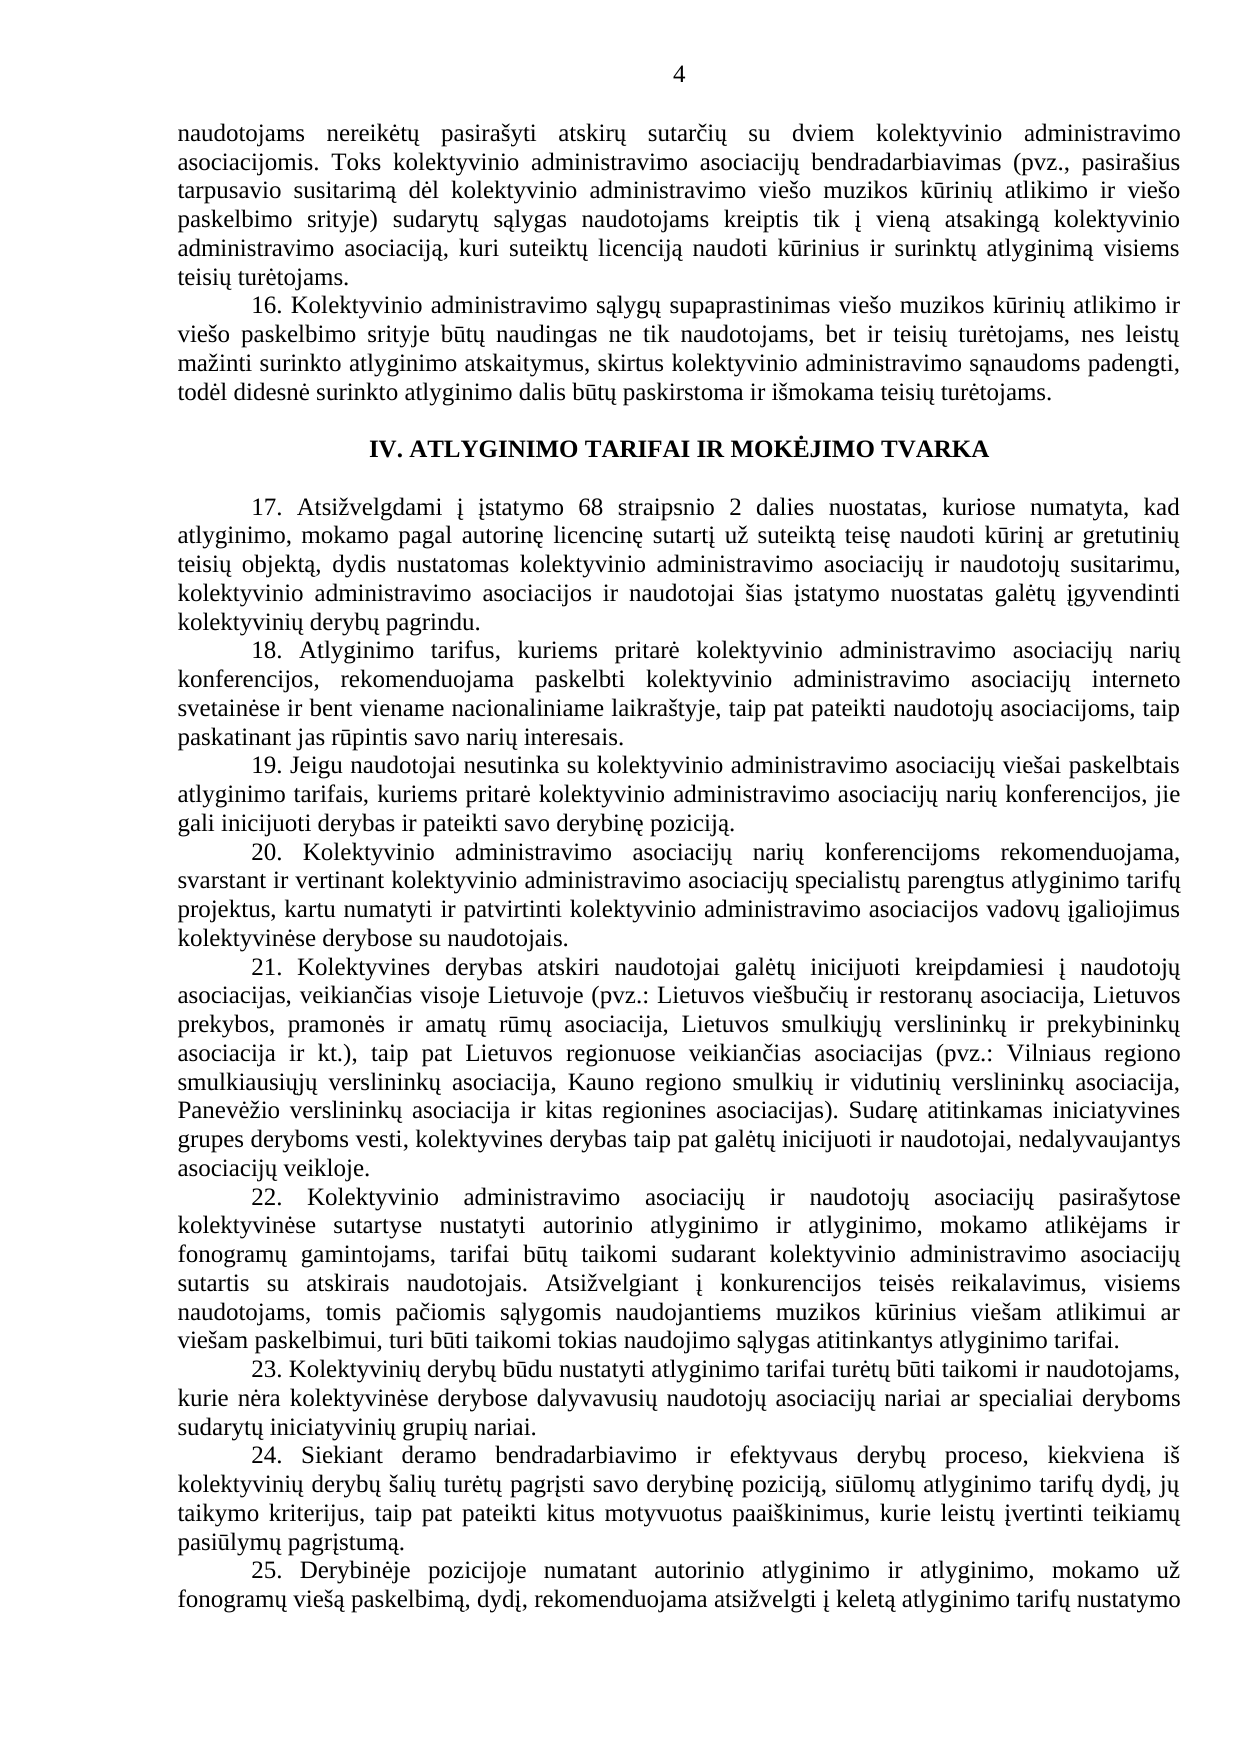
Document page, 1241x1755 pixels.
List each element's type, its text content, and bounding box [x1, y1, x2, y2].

text naudotojams nereikėtų pasirašyti atskirų sutarčių su dviem kolektyvinio administravimo asociacijomis. Toks kolektyvinio administravimo asociacijų bendradarbiavimas (pvz., pasirašius tarpusavio susitarimą dėl kolektyvinio administravimo viešo muzikos kūrinių atlikimo ir viešo paskelbimo srityje) sudarytų sąlygas naudotojams kreiptis tik į vieną atsakingą kolektyvinio administravimo asociaciją, kuri suteiktų licenciją naudoti kūrinius ir surinktų atlyginimą visiems teisių turėtojams. [177, 118, 1181, 291]
text 24. Siekiant deramo bendradarbiavimo ir efektyvaus derybų proceso, kiekviena iš kolektyvinių derybų šalių turėtų pagrįsti savo derybinę poziciją, siūlomų atlyginimo tarifų dydį, jų taikymo kriterijus, taip pat pateikti kitus motyvuotus paaiškinimus, kurie leistų įvertinti teikiamų pasiūlymų pagrįstumą. [177, 1441, 1181, 1556]
text 22. Kolektyvinio administravimo asociacijų ir naudotojų asociacijų pasirašytose kolektyvinėse sutartyse nustatyti autorinio atlyginimo ir atlyginimo, mokamo atlikėjams ir fonogramų gamintojams, tarifai būtų taikomi sudarant kolektyvinio administravimo asociacijų sutartis su atskirais naudotojais. Atsižvelgiant į konkurencijos teisės reikalavimus, visiems naudotojams, tomis pačiomis sąlygomis naudojantiems muzikos kūrinius viešam atlikimui ar viešam paskelbimui, turi būti taikomi tokias naudojimo sąlygas atitinkantys atlyginimo tarifai. [177, 1182, 1181, 1354]
text 25. Derybinėje pozicijoje numatant autorinio atlyginimo ir atlyginimo, mokamo už fonogramų viešą paskelbimą, dydį, rekomenduojama atsižvelgti į keletą atlyginimo tarifų nustatymo [177, 1556, 1181, 1613]
text 18. Atlyginimo tarifus, kuriems pritarė kolektyvinio administravimo asociacijų narių konferencijos, rekomenduojama paskelbti kolektyvinio administravimo asociacijų interneto svetainėse ir bent viename nacionaliniame laikraštyje, taip pat pateikti naudotojų asociacijoms, taip paskatinant jas rūpintis savo narių interesais. [177, 636, 1181, 751]
text 17. Atsižvelgdami į įstatymo 68 straipsnio 2 dalies nuostatas, kuriose numatyta, kad atlyginimo, mokamo pagal autorinę licencinę sutartį už suteiktą teisę naudoti kūrinį ar gretutinių teisių objektą, dydis nustatomas kolektyvinio administravimo asociacijų ir naudotojų susitarimu, kolektyvinio administravimo asociacijos ir naudotojai šias įstatymo nuostatas galėtų įgyvendinti kolektyvinių derybų pagrindu. [177, 492, 1181, 636]
text 19. Jeigu naudotojai nesutinka su kolektyvinio administravimo asociacijų viešai paskelbtais atlyginimo tarifais, kuriems pritarė kolektyvinio administravimo asociacijų narių konferencijos, jie gali inicijuoti derybas ir pateikti savo derybinę poziciją. [177, 751, 1181, 837]
text 20. Kolektyvinio administravimo asociacijų narių konferencijoms rekomenduojama, svarstant ir vertinant kolektyvinio administravimo asociacijų specialistų parengtus atlyginimo tarifų projektus, kartu numatyti ir patvirtinti kolektyvinio administravimo asociacijos vadovų įgaliojimus kolektyvinėse derybose su naudotojais. [177, 837, 1181, 952]
text 21. Kolektyvines derybas atskiri naudotojai galėtų inicijuoti kreipdamiesi į naudotojų asociacijas, veikiančias visoje Lietuvoje (pvz.: Lietuvos viešbučių ir restoranų asociacija, Lietuvos prekybos, pramonės ir amatų rūmų asociacija, Lietuvos smulkiųjų verslininkų ir prekybininkų asociacija ir kt.), taip pat Lietuvos regionuose veikiančias asociacijas (pvz.: Vilniaus regiono smulkiausiųjų verslininkų asociacija, Kauno regiono smulkių ir vidutinių verslininkų asociacija, Panevėžio verslininkų asociacija ir kitas regionines asociacijas). Sudarę atitinkamas iniciatyvines grupes deryboms vesti, kolektyvines derybas taip pat galėtų inicijuoti ir naudotojai, nedalyvaujantys asociacijų veikloje. [177, 952, 1181, 1182]
text 16. Kolektyvinio administravimo sąlygų supaprastinimas viešo muzikos kūrinių atlikimo ir viešo paskelbimo srityje būtų naudingas ne tik naudotojams, bet ir teisių turėtojams, nes leistų mažinti surinkto atlyginimo atskaitymus, skirtus kolektyvinio administravimo sąnaudoms padengti, todėl didesnė surinkto atlyginimo dalis būtų paskirstoma ir išmokama teisių turėtojams. [177, 291, 1181, 406]
text 23. Kolektyvinių derybų būdu nustatyti atlyginimo tarifai turėtų būti taikomi ir naudotojams, kurie nėra kolektyvinėse derybose dalyvavusių naudotojų asociacijų nariai ar specialiai deryboms sudarytų iniciatyvinių grupių nariai. [177, 1354, 1181, 1441]
text IV. ATLYGINIMO TARIFAI IR MOKĖJIMO TVARKA [177, 434, 1181, 463]
